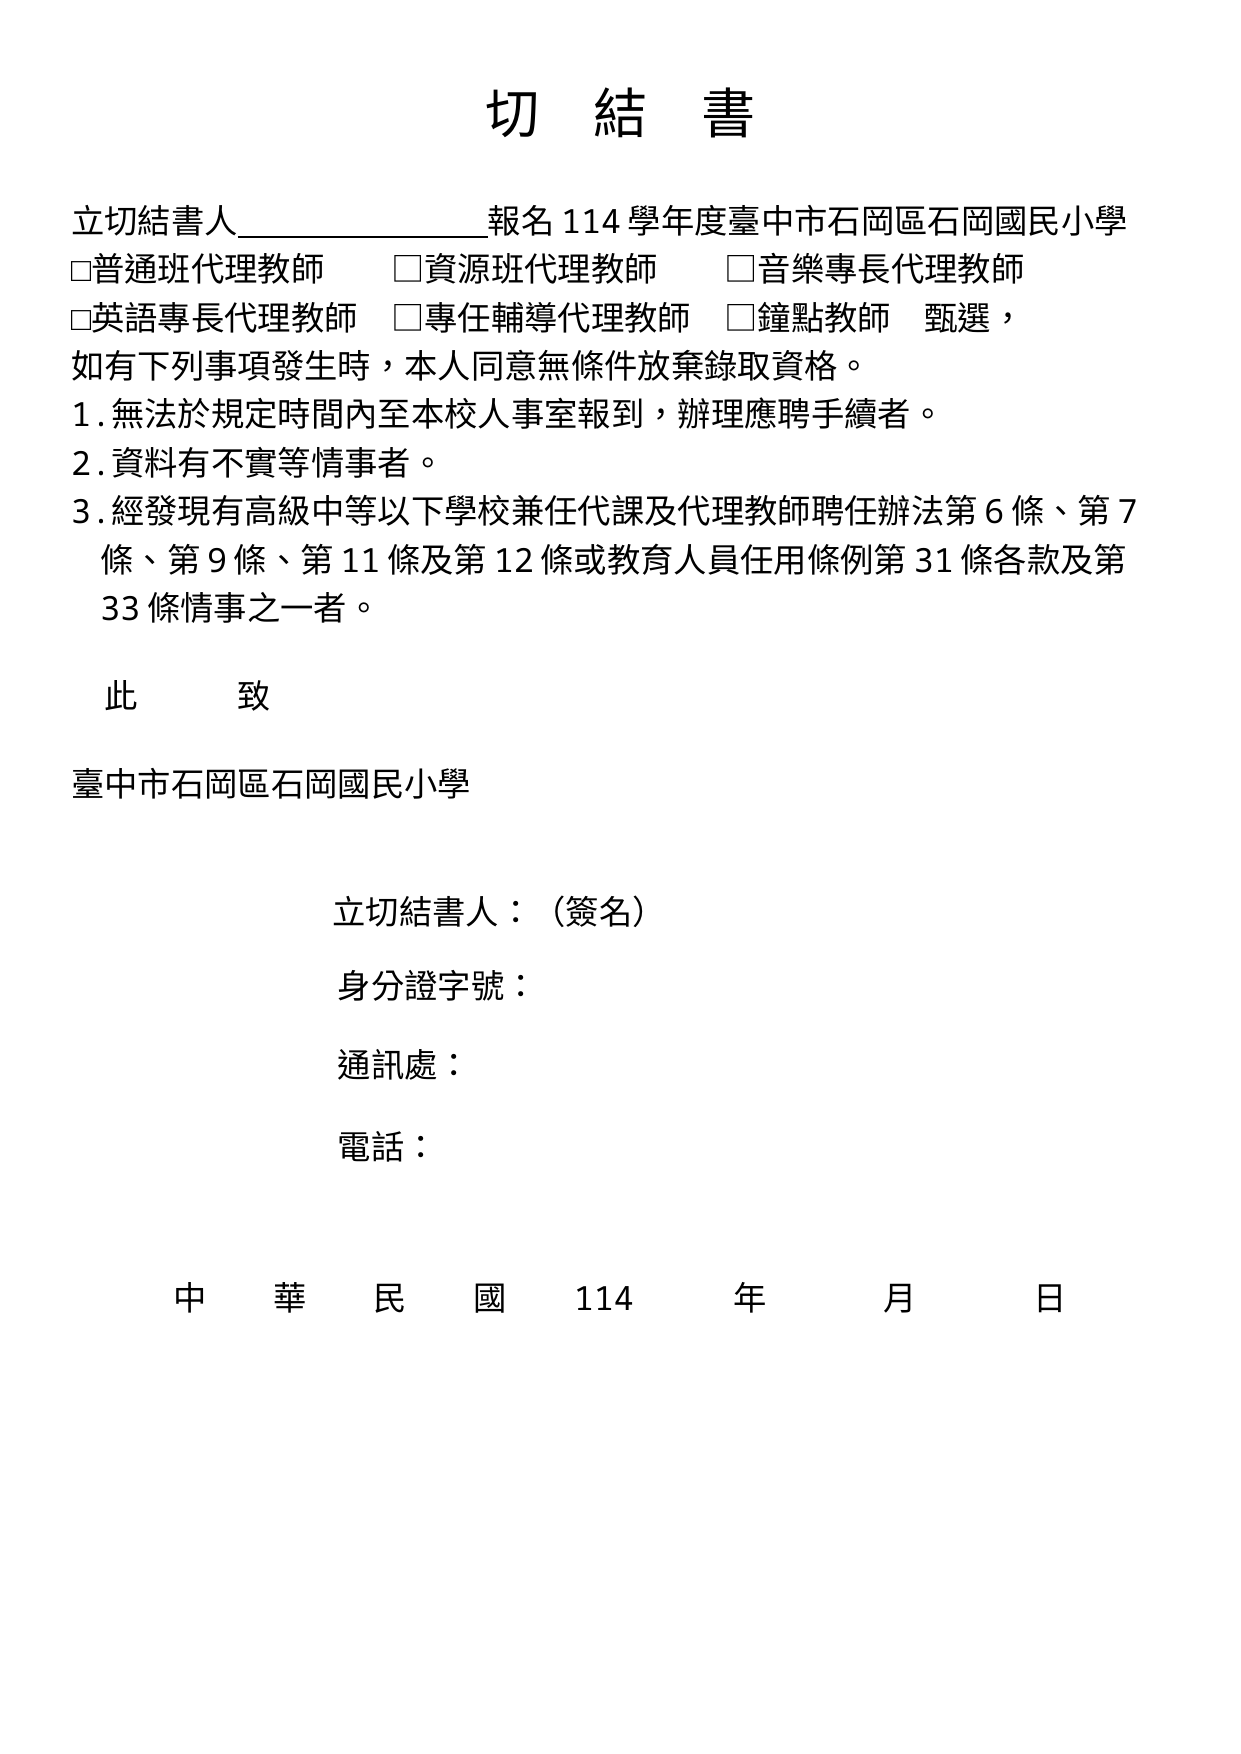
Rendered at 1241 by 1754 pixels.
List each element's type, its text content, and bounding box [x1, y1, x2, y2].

text 中 華 民 國 114 年 月 日 [71, 1271, 1169, 1320]
text 立切結書人：（簽名） [71, 886, 1169, 934]
text □普通班代理教師 □資源班代理教師 □音樂專長代理教師 [71, 243, 1169, 292]
text 臺中市石岡區石岡國民小學 [71, 758, 1169, 806]
text 電話： [71, 1121, 1169, 1169]
text 2.資料有不實等情事者。 [71, 437, 1169, 485]
text 通訊處： [71, 1038, 1169, 1087]
text 立切結書人 報名114學年度臺中市石岡區石岡國民小學 [71, 195, 1169, 243]
text 1.無法於規定時間內至本校人事室報到，辦理應聘手續者。 [71, 388, 1169, 437]
text 身分證字號： [71, 959, 1169, 1008]
text 3.經發現有高級中等以下學校兼任代課及代理教師聘任辦法第6條、第7條、第9條、第11條及第12條或教育人員任用條例第31條各款及第33條情事之一者。 [71, 485, 1169, 630]
text 此 致 [71, 670, 1169, 718]
text 切 結 書 [71, 71, 1169, 149]
text □英語專長代理教師 □專任輔導代理教師 □鐘點教師 甄選， [71, 292, 1169, 340]
text 如有下列事項發生時，本人同意無條件放棄錄取資格。 [71, 340, 1169, 388]
